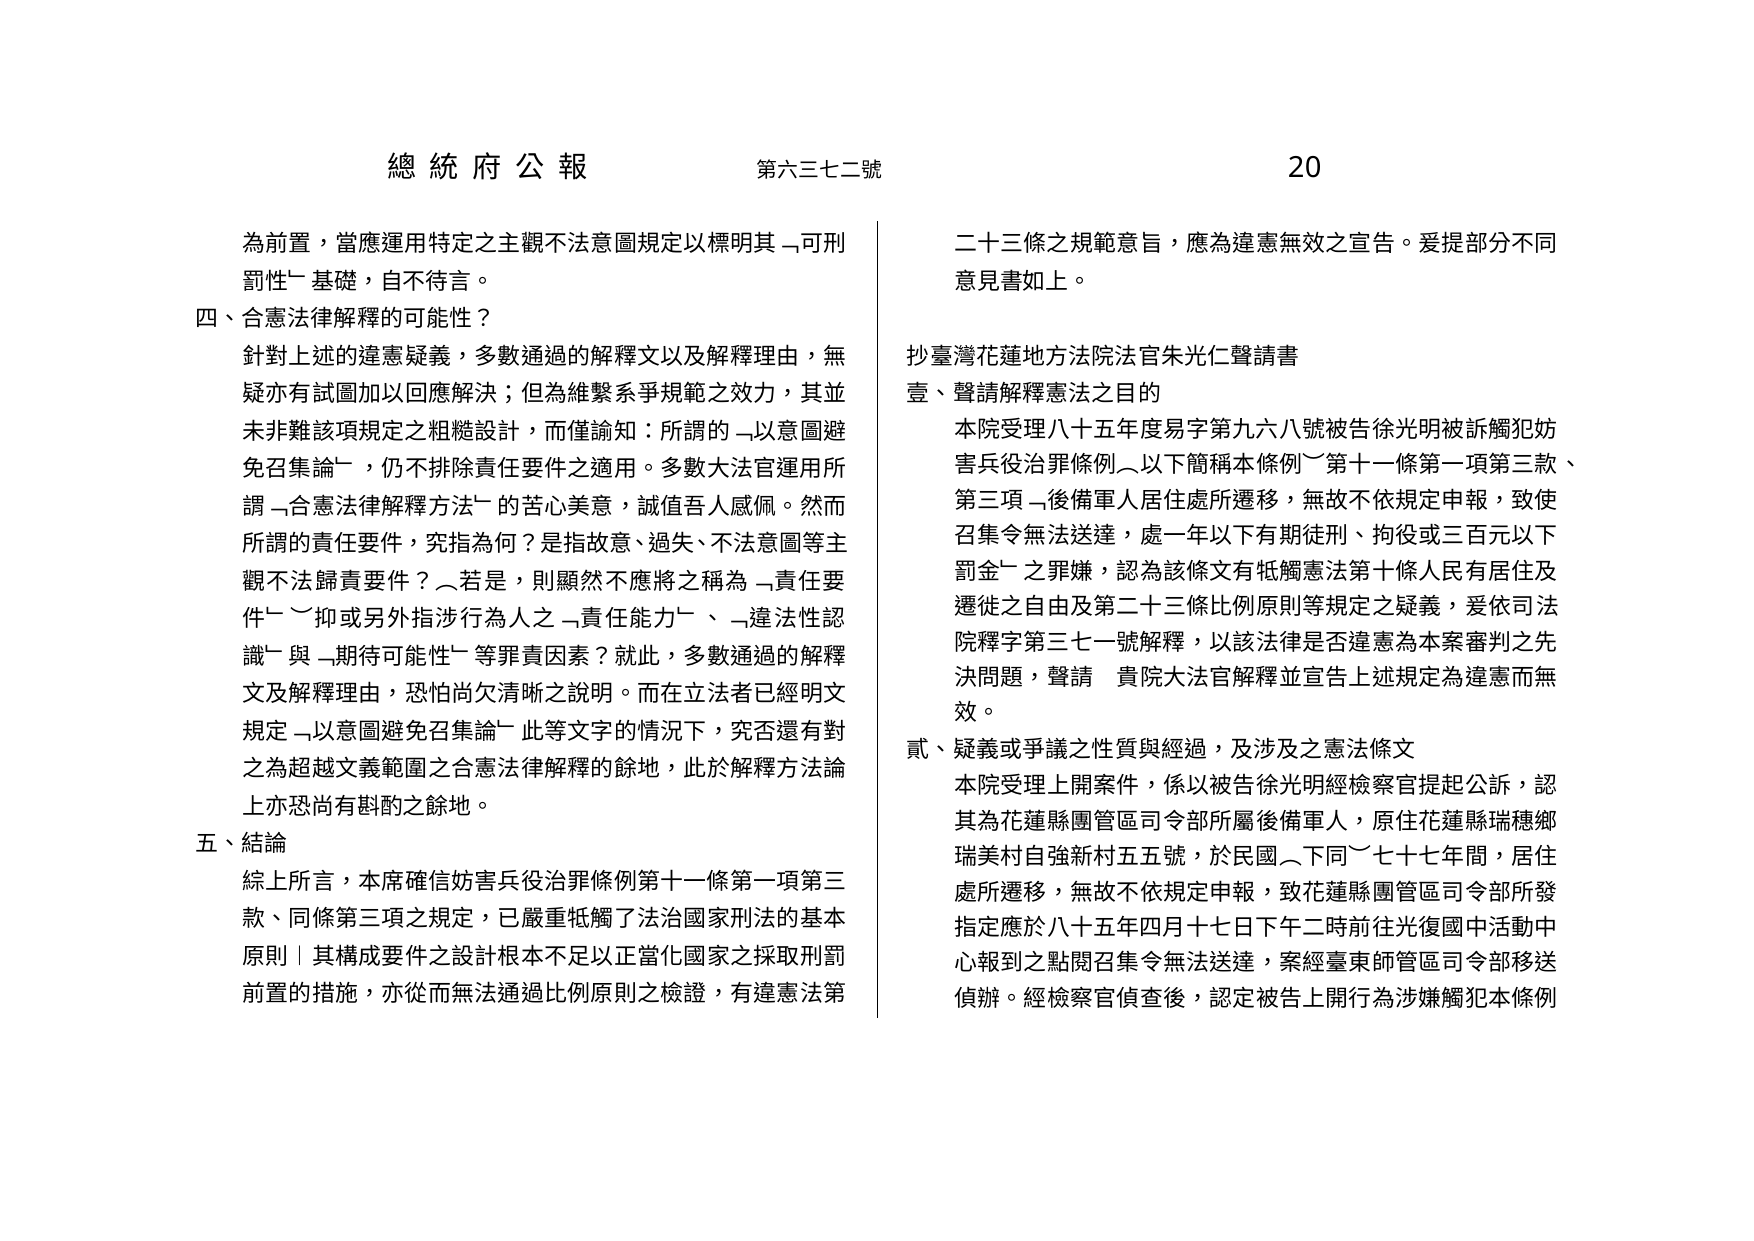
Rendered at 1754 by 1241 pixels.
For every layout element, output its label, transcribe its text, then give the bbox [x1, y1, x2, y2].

text 壹、聲請解釋憲法之目的 [907, 372, 1559, 409]
text 妨害兵役治罪條例第十一條第三項之上開立論，同樣適用於第十一條第一項第三款的規定。第十一條第一項第三款之行為態樣僅係﹁後備軍人居住處所遷移，無故不依規定申報﹂，並未如第三項之已致召集令無法送達之結果，故此種行為與兵員召集、國防安全法益實害之發生距離更為遙遠。因此，關於單純違反申報義務之處罰，立法者尤須在行政罰與刑罰的選擇上採取更為審慎的態度以及更具說服力的論據。另外，即使於此動用刑罰制裁是可被接受的，立法者就此刑罰之更為前置，當應運用特定之主觀不法意圖規定以標明其﹁可刑罰性﹂基礎，自不待言。 [242, 222, 847, 297]
text 貳、疑義或爭議之性質與經過，及涉及之憲法條文 [907, 728, 1559, 765]
text 本院受理上開案件，係以被告徐光明經檢察官提起公訴，認其為花蓮縣團管區司令部所屬後備軍人，原住花蓮縣瑞穗鄉瑞美村自強新村五五號，於民國︵下同︶七十七年間，居住處所遷移，無故不依規定申報，致花蓮縣團管區司令部所發指定應於八十五年四月十七日下午二時前往光復國中活動中心報到之點閱召集令無法送達，案經臺東師管區司令部移送偵辦。經檢察官偵查後，認定被告上開行為涉嫌觸犯本條例第十一條第一項第三款、第三項﹁後備軍人居住處所遷移，無故不依規定申報，致使召集令無法送達，處一年以下有期徒刑、拘役或三百元以下罰金﹂之罪，而於八十五年七月二十四日向本院提起公訴。經本院調查審理後，認定被告右揭犯行，業據其於偵審時供承其於七十七年間即已遷出花蓮縣瑞穗鄉瑞美村自強新村五五號之戶籍地至臺北地區工作等語不諱，核與證人李金財︵即管區警員︶、姚林︵被告外祖母之夫︶及黃玉妹︵被告之母︶所述情節相符，此外併有點閱召集令受領回執、戶籍謄本及花蓮縣團管區司令部八十五年六月七日瀕磊勇字第二八五二號妨害兵役案件報告書各一件在卷可按，事證已臻明確，被告犯行足堪認定。核被告居住處所遷移，無故不依規定申報，致使召集令無法送達之行為，係犯本條例第十一條第一項第三款、第三項之罪，而應依同條例第七條第二項論科，惟查： [954, 765, 1559, 1013]
text 抄臺灣花蓮地方法院法官朱光仁聲請書 [907, 334, 1559, 372]
text 二十三條之規範意旨，應為違憲無效之宣告。爰提部分不同意見書如上。 [954, 222, 1559, 297]
text 綜上所言，本席確信妨害兵役治罪條例第十一條第一項第三款、同條第三項之規定，已嚴重牴觸了法治國家刑法的基本原則︱其構成要件之設計根本不足以正當化國家之採取刑罰前置的措施，亦從而無法通過比例原則之檢證，有違憲法第 [242, 859, 847, 1009]
text 本院受理八十五年度易字第九六八號被告徐光明被訴觸犯妨害兵役治罪條例︵以下簡稱本條例︶第十一條第一項第三款、第三項﹁後備軍人居住處所遷移，無故不依規定申報，致使召集令無法送達，處一年以下有期徒刑、拘役或三百元以下罰金﹂之罪嫌，認為該條文有牴觸憲法第十條人民有居住及遷徙之自由及第二十三條比例原則等規定之疑義，爰依司法院釋字第三七一號解釋，以該法律是否違憲為本案審判之先決問題，聲請 貴院大法官解釋並宣告上述規定為違憲而無效。 [954, 409, 1559, 728]
text 針對上述的違憲疑義，多數通過的解釋文以及解釋理由，無疑亦有試圖加以回應解決；但為維繫系爭規範之效力，其並未非難該項規定之粗糙設計，而僅諭知：所謂的﹁以意圖避免召集論﹂，仍不排除責任要件之適用。多數大法官運用所謂﹁合憲法律解釋方法﹂的苦心美意，誠值吾人感佩。然而，所謂的責任要件，究指為何？是指故意、過失、不法意圖等主觀不法歸責要件？︵若是，則顯然不應將之稱為﹁責任要件﹂︶抑或另外指涉行為人之﹁責任能力﹂、﹁違法性認識﹂與﹁期待可能性﹂等罪責因素？就此，多數通過的解釋文及解釋理由，恐怕尚欠清晰之說明。而在立法者已經明文規定﹁以意圖避免召集論﹂此等文字的情況下，究否還有對之為超越文義範圍之合憲法律解釋的餘地，此於解釋方法論上亦恐尚有斟酌之餘地。 [242, 334, 847, 822]
text 五、結論 [195, 822, 847, 859]
text 四、合憲法律解釋的可能性？ [195, 297, 847, 334]
